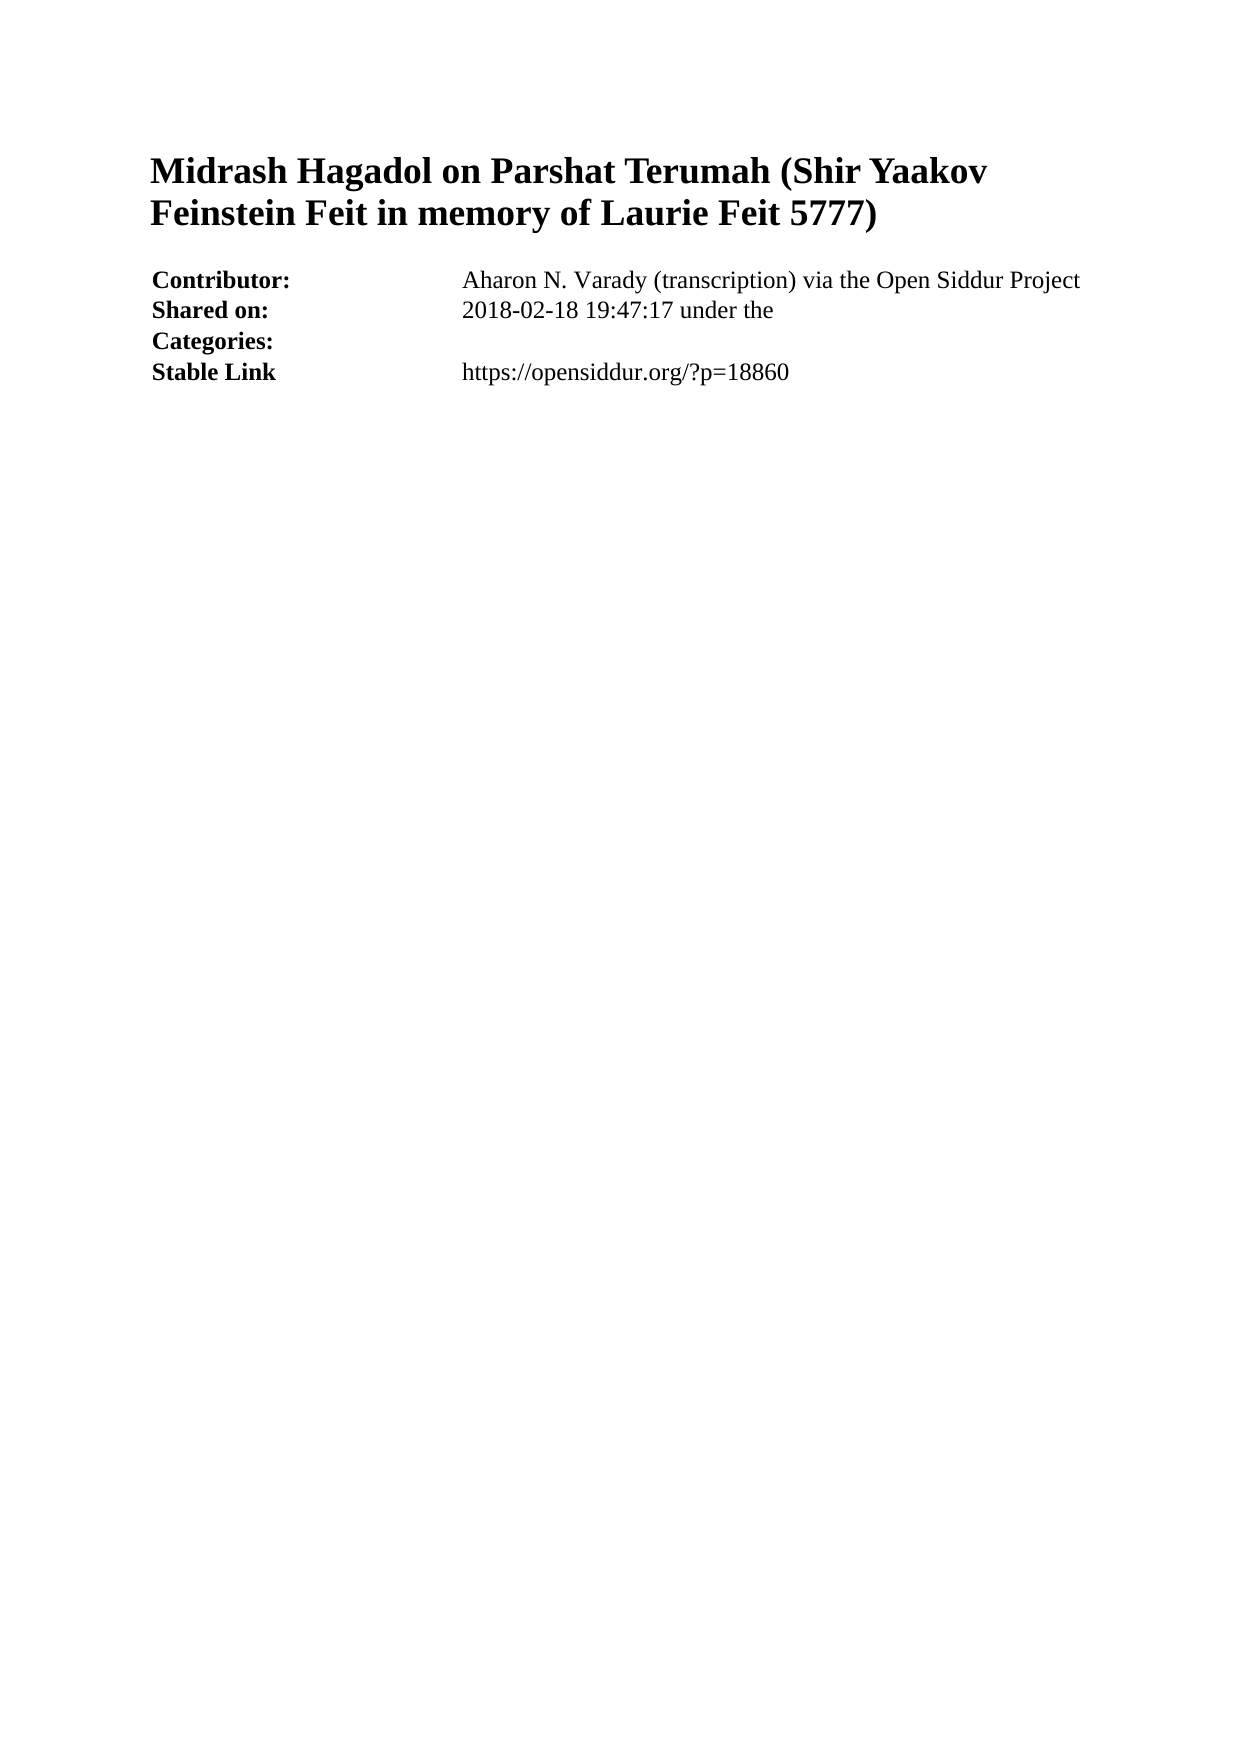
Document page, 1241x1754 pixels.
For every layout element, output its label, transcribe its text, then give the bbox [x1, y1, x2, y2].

table_cell Categories: [150, 326, 460, 357]
table_header Aharon N. Varady (transcription) via the Open Siddur Project [460, 264, 1090, 295]
table_cell [460, 326, 1090, 357]
table_header Contributor: [150, 264, 460, 295]
table_cell Stable Link [150, 357, 460, 388]
table_cell https://opensiddur.org/?p=18860 [460, 357, 1090, 388]
table_cell Shared on: [150, 295, 460, 326]
subtitle Midrash Hagadol on Parshat Terumah (Shir Yaakov Feinstein Feit in memory of Laurie Feit 5777) [150, 150, 1090, 233]
table_cell 2018-02-18 19:47:17 under the [460, 295, 1090, 326]
